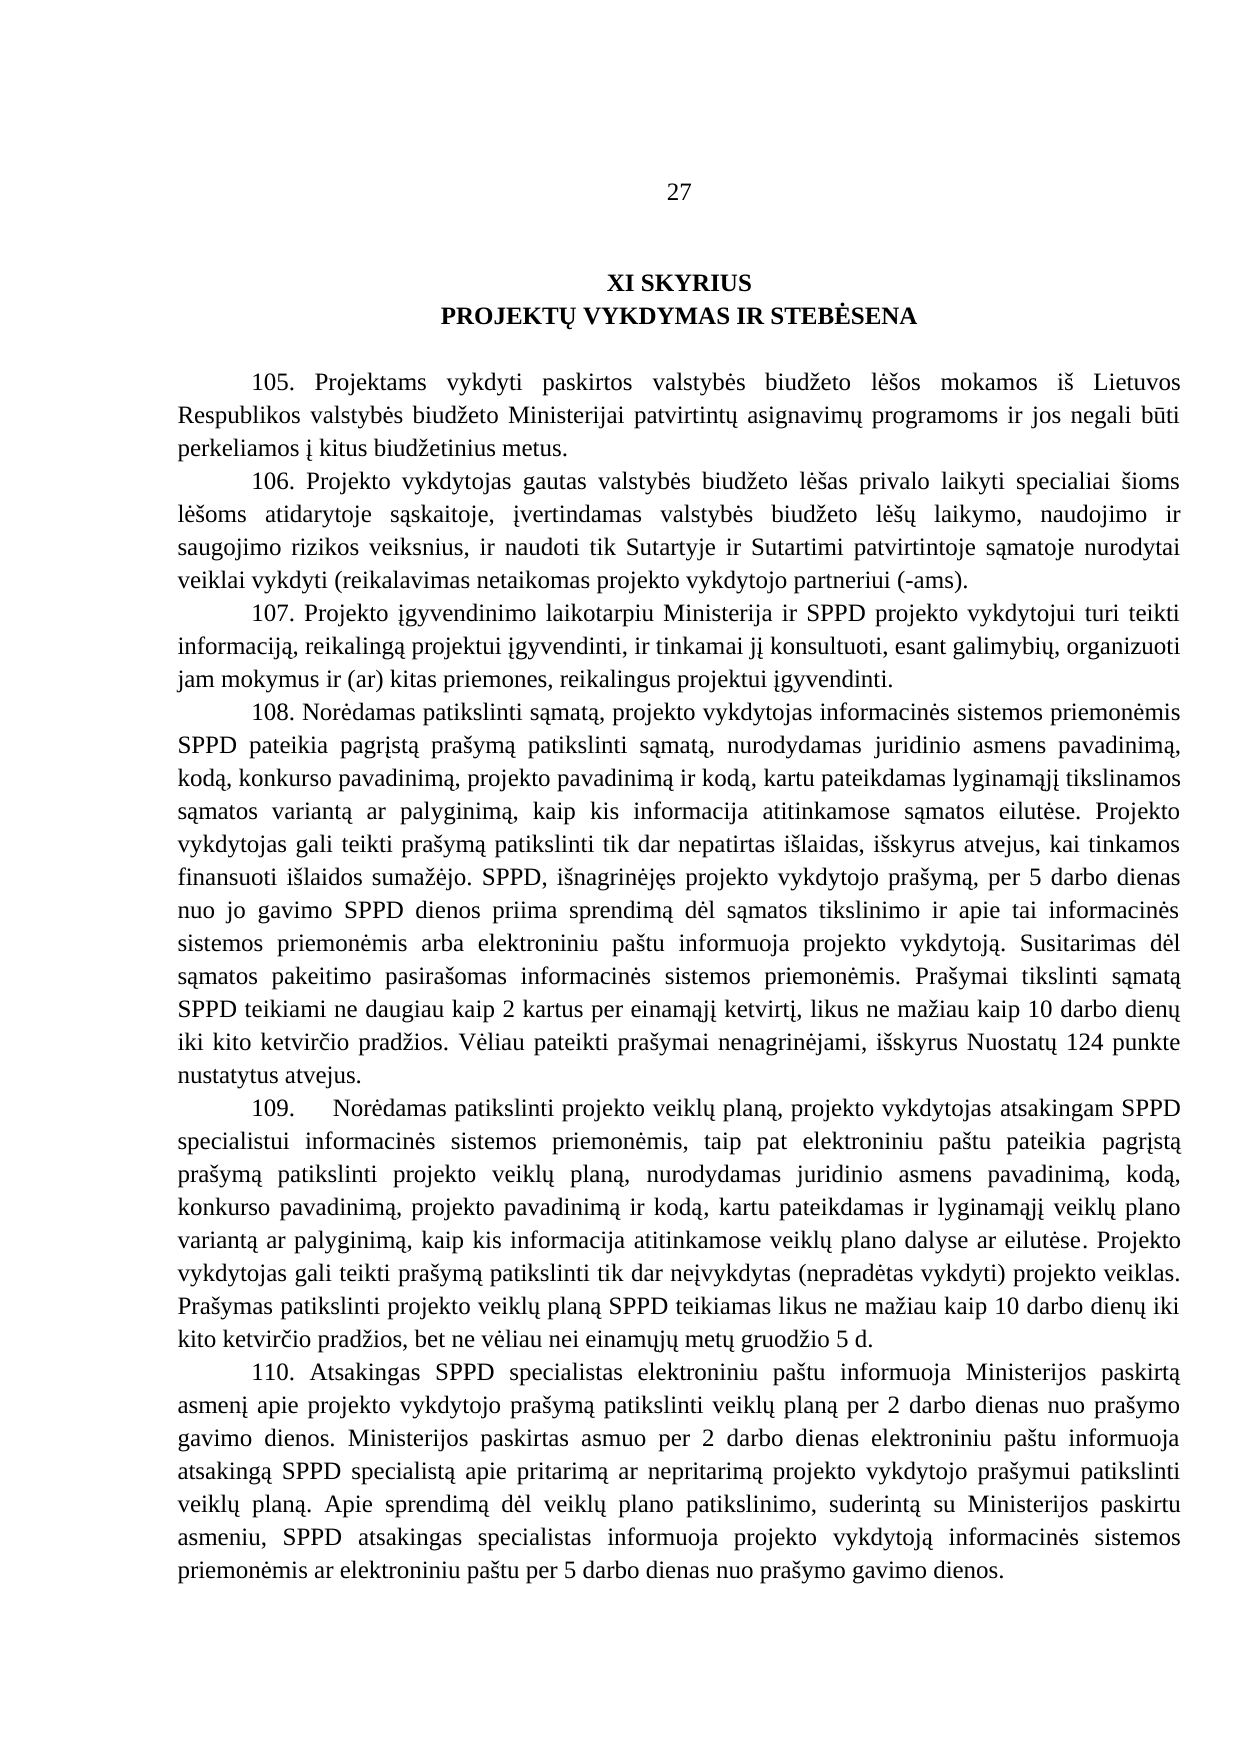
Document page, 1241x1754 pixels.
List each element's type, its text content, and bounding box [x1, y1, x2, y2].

text 105. Projektams vykdyti paskirtos valstybės biudžeto lėšos mokamos iš Lietuvos Respublikos valstybės biudžeto Ministerijai patvirtintų asignavimų programoms ir jos negali būti perkeliamos į kitus biudžetinius metus. [177, 367, 1181, 462]
text 110. Atsakingas SPPD specialistas elektroniniu paštu informuoja Ministerijos paskirtą asmenį apie projekto vykdytojo prašymą patikslinti veiklų planą per 2 darbo dienas nuo prašymo gavimo dienos. Ministerijos paskirtas asmuo per 2 darbo dienas elektroniniu paštu informuoja atsakingą SPPD specialistą apie pritarimą ar nepritarimą projekto vykdytojo prašymui patikslinti veiklų planą. Apie sprendimą dėl veiklų plano patikslinimo, suderintą su Ministerijos paskirtu asmeniu, SPPD atsakingas specialistas informuoja projekto vykdytoją informacinės sistemos priemonėmis ar elektroniniu paštu per 5 darbo dienas nuo prašymo gavimo dienos. [177, 1357, 1181, 1584]
text 107. Projekto įgyvendinimo laikotarpiu Ministerija ir SPPD projekto vykdytojui turi teikti informaciją, reikalingą projektui įgyvendinti, ir tinkamai jį konsultuoti, esant galimybių, organizuoti jam mokymus ir (ar) kitas priemones, reikalingus projektui įgyvendinti. [177, 598, 1181, 693]
text 106. Projekto vykdytojas gautas valstybės biudžeto lėšas privalo laikyti specialiai šioms lėšoms atidarytoje sąskaitoje, įvertindamas valstybės biudžeto lėšų laikymo, naudojimo ir saugojimo rizikos veiksnius, ir naudoti tik Sutartyje ir Sutartimi patvirtintoje sąmatoje nurodytai veiklai vykdyti (reikalavimas netaikomas projekto vykdytojo partneriui (-ams). [177, 466, 1181, 594]
text 109. Norėdamas patikslinti projekto veiklų planą, projekto vykdytojas atsakingam SPPD specialistui informacinės sistemos priemonėmis, taip pat elektroniniu paštu pateikia pagrįstą prašymą patikslinti projekto veiklų planą, nurodydamas juridinio asmens pavadinimą, kodą, konkurso pavadinimą, projekto pavadinimą ir kodą, kartu pateikdamas ir lyginamąjį veiklų plano variantą ar palyginimą, kaip kis informacija atitinkamose veiklų plano dalyse ar eilutėse. Projekto vykdytojas gali teikti prašymą patikslinti tik dar neįvykdytas (nepradėtas vykdyti) projekto veiklas. Prašymas patikslinti projekto veiklų planą SPPD teikiamas likus ne mažiau kaip 10 darbo dienų iki kito ketvirčio pradžios, bet ne vėliau nei einamųjų metų gruodžio 5 d. [177, 1093, 1181, 1353]
subtitle XI SKYRIUS [177, 268, 1181, 296]
text 108. Norėdamas patikslinti sąmatą, projekto vykdytojas informacinės sistemos priemonėmis SPPD pateikia pagrįstą prašymą patikslinti sąmatą, nurodydamas juridinio asmens pavadinimą, kodą, konkurso pavadinimą, projekto pavadinimą ir kodą, kartu pateikdamas lyginamąjį tikslinamos sąmatos variantą ar palyginimą, kaip kis informacija atitinkamose sąmatos eilutėse. Projekto vykdytojas gali teikti prašymą patikslinti tik dar nepatirtas išlaidas, išskyrus atvejus, kai tinkamos finansuoti išlaidos sumažėjo. SPPD, išnagrinėjęs projekto vykdytojo prašymą, per 5 darbo dienas nuo jo gavimo SPPD dienos priima sprendimą dėl sąmatos tikslinimo ir apie tai informacinės sistemos priemonėmis arba elektroniniu paštu informuoja projekto vykdytoją. Susitarimas dėl sąmatos pakeitimo pasirašomas informacinės sistemos priemonėmis. Prašymai tikslinti sąmatą SPPD teikiami ne daugiau kaip 2 kartus per einamąjį ketvirtį, likus ne mažiau kaip 10 darbo dienų iki kito ketvirčio pradžios. Vėliau pateikti prašymai nenagrinėjami, išskyrus Nuostatų 124 punkte nustatytus atvejus. [177, 697, 1181, 1089]
text PROJEKTŲ VYKDYMAS IR STEBĖSENA [177, 301, 1181, 329]
